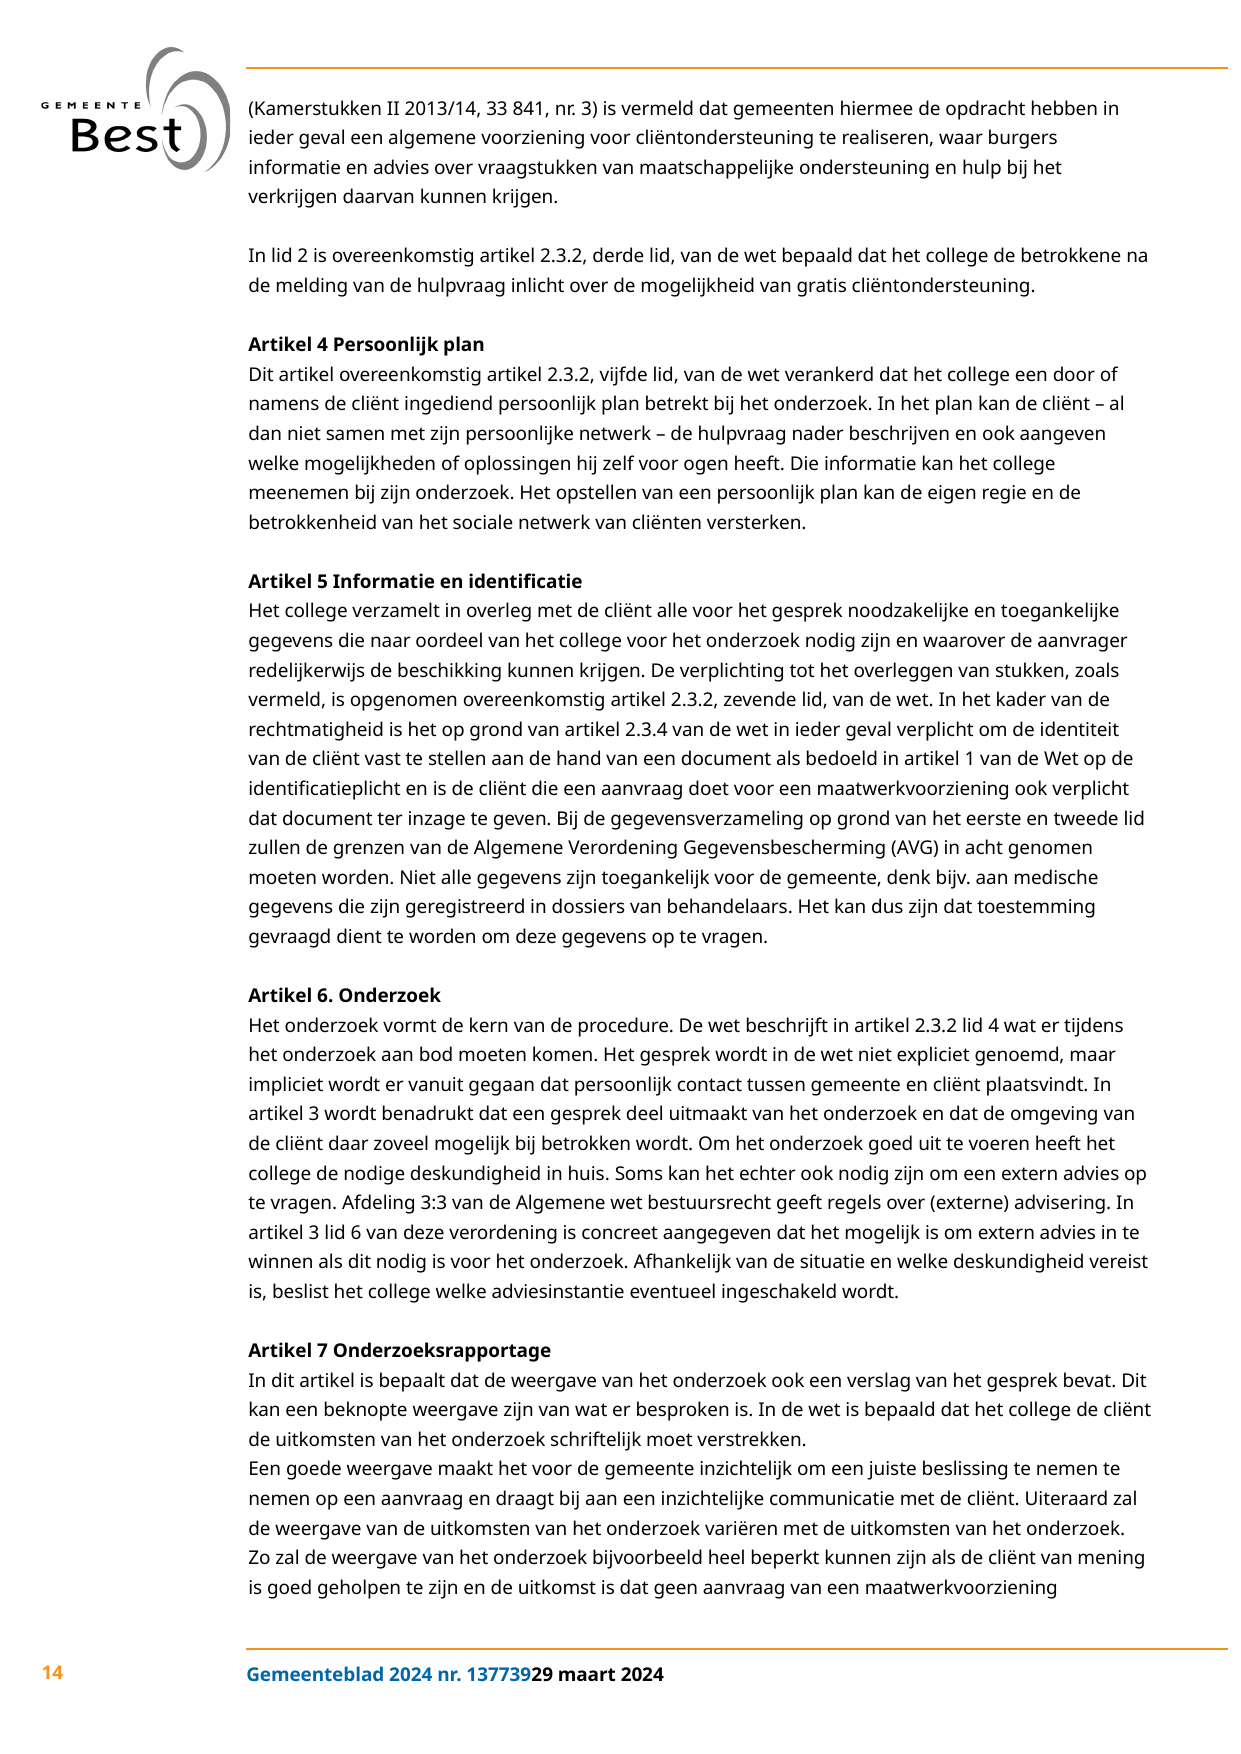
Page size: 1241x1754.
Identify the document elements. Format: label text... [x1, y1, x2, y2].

picture [41, 47, 231, 172]
text Het onderzoek vormt de kern van de procedure. De wet beschrijft in artikel 2.3.2 lid 4 wat er tijdens het onderzoek aan bod moeten komen. Het gesprek wordt in de wet niet expliciet genoemd, maar impliciet wordt er vanuit gegaan dat persoonlijk contact tussen gemeente en cliënt plaatsvindt. In artikel 3 wordt benadrukt dat een gesprek deel uitmaakt van het onderzoek en dat de omgeving van de cliënt daar zoveel mogelijk bij betrokken wordt. Om het onderzoek goed uit te voeren heeft het college de nodige deskundigheid in huis. Soms kan het echter ook nodig zijn om een extern advies op te vragen. Afdeling 3:3 van de Algemene wet bestuursrecht geeft regels over (externe) advisering. In artikel 3 lid 6 van deze verordening is concreet aangegeven dat het mogelijk is om extern advies in te winnen als dit nodig is voor het onderzoek. Afhankelijk van de situatie en welke deskundigheid vereist is, beslist het college welke adviesinstantie eventueel ingeschakeld wordt. [248, 1012, 1152, 1304]
text Artikel 6. Onderzoek [248, 982, 1152, 1008]
text Artikel 7 Onderzoeksrapportage [248, 1337, 1152, 1363]
text (Kamerstukken II 2013/14, 33 841, nr. 3) is vermeld dat gemeenten hiermee de opdracht hebben in ieder geval een algemene voorziening voor cliëntondersteuning te realiseren, waar burgers informatie en advies over vraagstukken van maatschappelijke ondersteuning en hulp bij het verkrijgen daarvan kunnen krijgen. [248, 95, 1152, 209]
text Een goede weergave maakt het voor de gemeente inzichtelijk om een juiste beslissing te nemen te nemen op een aanvraag en draagt bij aan een inzichtelijke communicatie met de cliënt. Uiteraard zal de weergave van de uitkomsten van het onderzoek variëren met de uitkomsten van het onderzoek. Zo zal de weergave van het onderzoek bijvoorbeeld heel beperkt kunnen zijn als de cliënt van mening is goed geholpen te zijn en de uitkomst is dat geen aanvraag van een maatwerkvoorziening [248, 1456, 1152, 1600]
text Artikel 5 Informatie en identificatie [248, 568, 1152, 594]
text Dit artikel overeenkomstig artikel 2.3.2, vijfde lid, van de wet verankerd dat het college een door of namens de cliënt ingediend persoonlijk plan betrekt bij het onderzoek. In het plan kan de cliënt – al dan niet samen met zijn persoonlijke netwerk – de hulpvraag nader beschrijven en ook aangeven welke mogelijkheden of oplossingen hij zelf voor ogen heeft. Die informatie kan het college meenemen bij zijn onderzoek. Het opstellen van een persoonlijk plan kan de eigen regie en de betrokkenheid van het sociale netwerk van cliënten versterken. [248, 361, 1152, 535]
text Het college verzamelt in overleg met de cliënt alle voor het gesprek noodzakelijke en toegankelijke gegevens die naar oordeel van het college voor het onderzoek nodig zijn en waarover de aanvrager redelijkerwijs de beschikking kunnen krijgen. De verplichting tot het overleggen van stukken, zoals vermeld, is opgenomen overeenkomstig artikel 2.3.2, zevende lid, van de wet. In het kader van de rechtmatigheid is het op grond van artikel 2.3.4 van de wet in ieder geval verplicht om de identiteit van de cliënt vast te stellen aan de hand van een document als bedoeld in artikel 1 van de Wet op de identificatieplicht en is de cliënt die een aanvraag doet voor een maatwerkvoorziening ook verplicht dat document ter inzage te geven. Bij de gegevensverzameling op grond van het eerste en tweede lid zullen de grenzen van de Algemene Verordening Gegevensbescherming (AVG) in acht genomen moeten worden. Niet alle gegevens zijn toegankelijk voor de gemeente, denk bijv. aan medische gegevens die zijn geregistreerd in dossiers van behandelaars. Het kan dus zijn dat toestemming gevraagd dient te worden om deze gegevens op te vragen. [248, 598, 1152, 949]
text In dit artikel is bepaalt dat de weergave van het onderzoek ook een verslag van het gesprek bevat. Dit kan een beknopte weergave zijn van wat er besproken is. In de wet is bepaald dat het college de cliënt de uitkomsten van het onderzoek schriftelijk moet verstrekken. [248, 1367, 1152, 1452]
text In lid 2 is overeenkomstig artikel 2.3.2, derde lid, van de wet bepaald dat het college de betrokkene na de melding van de hulpvraag inlicht over de mogelijkheid van gratis cliëntondersteuning. [248, 243, 1152, 298]
text Artikel 4 Persoonlijk plan [248, 331, 1152, 357]
